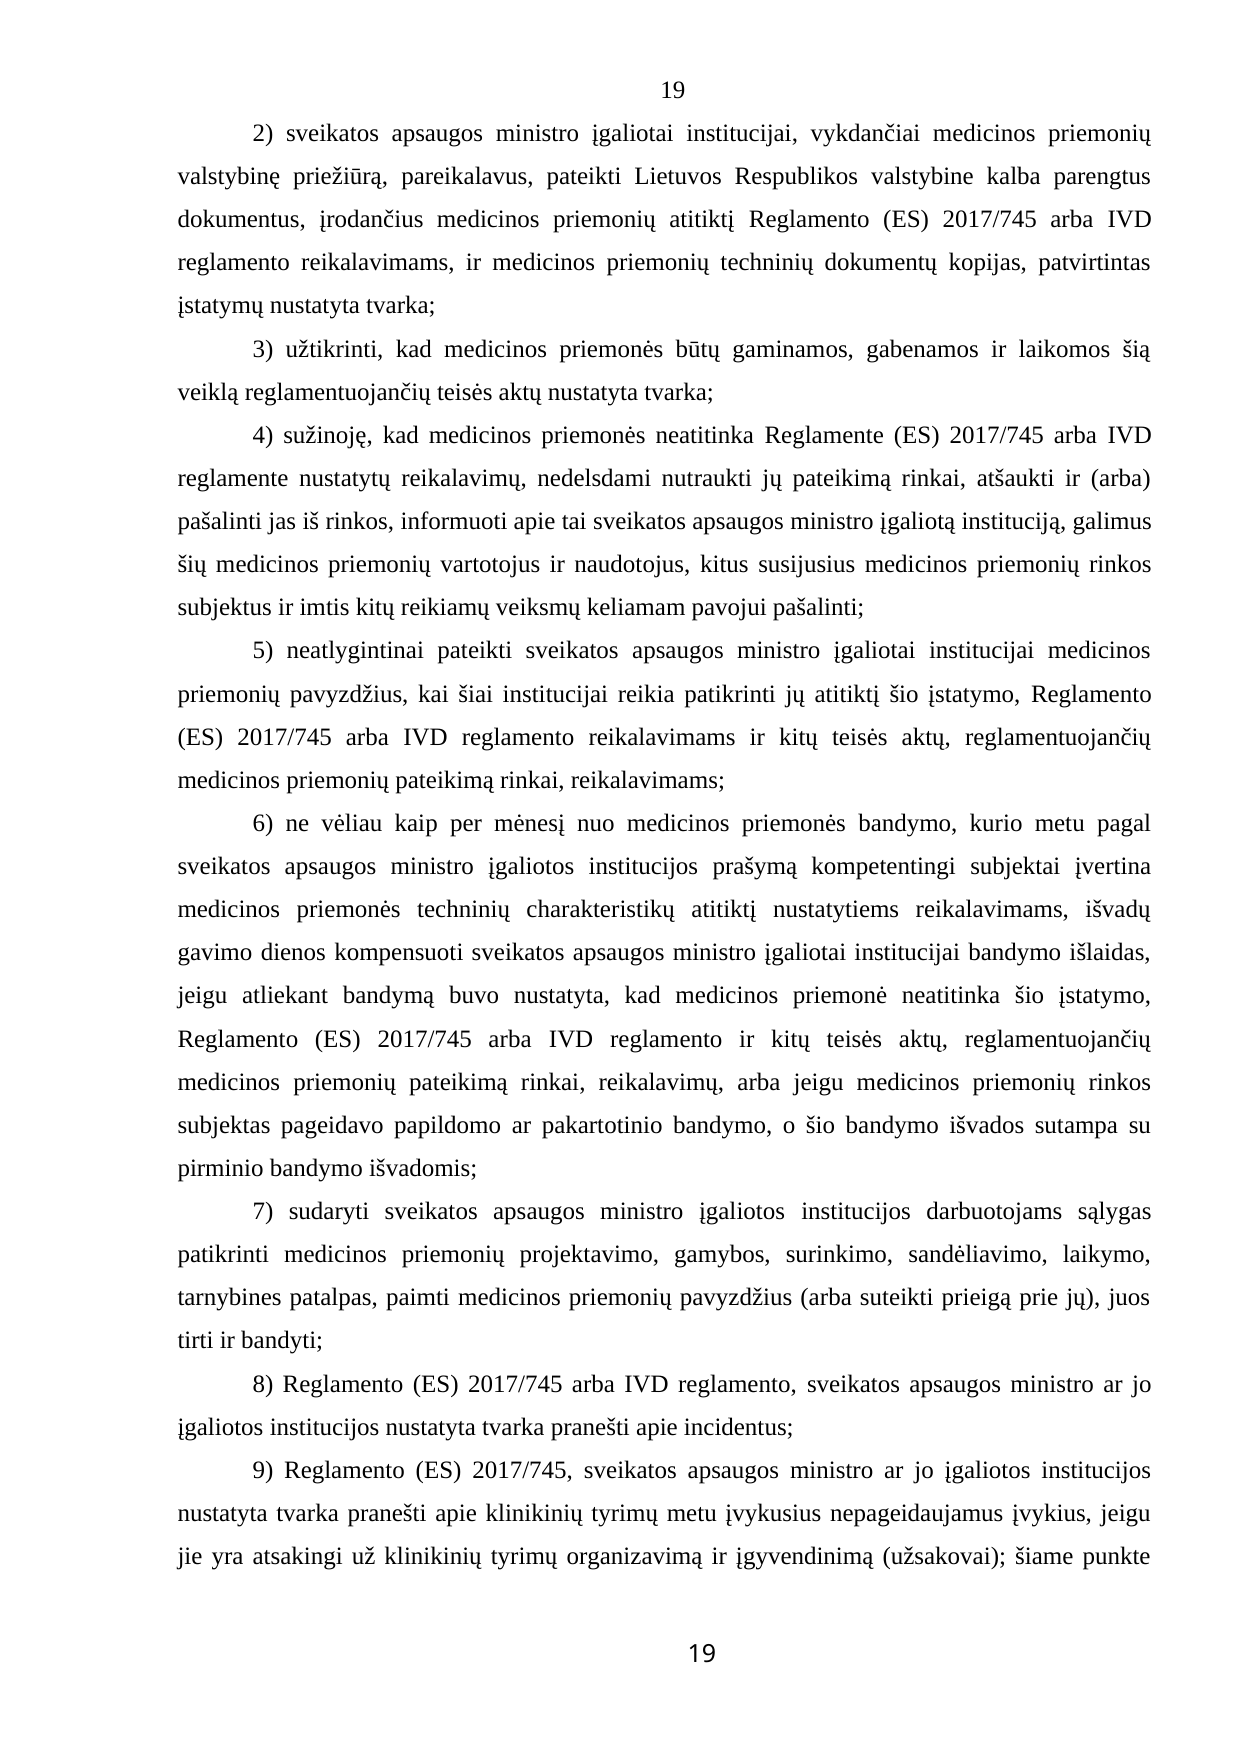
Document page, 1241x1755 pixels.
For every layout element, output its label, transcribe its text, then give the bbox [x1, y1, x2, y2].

text 4) sužinoję, kad medicinos priemonės neatitinka Reglamente (ES) 2017/745 arba IVD reglamente nustatytų reikalavimų, nedelsdami nutraukti jų pateikimą rinkai, atšaukti ir (arba) pašalinti jas iš rinkos, informuoti apie tai sveikatos apsaugos ministro įgaliotą instituciją, galimus šių medicinos priemonių vartotojus ir naudotojus, kitus susijusius medicinos priemonių rinkos subjektus ir imtis kitų reikiamų veiksmų keliamam pavojui pašalinti; [177, 420, 1152, 621]
text 6) ne vėliau kaip per mėnesį nuo medicinos priemonės bandymo, kurio metu pagal sveikatos apsaugos ministro įgaliotos institucijos prašymą kompetentingi subjektai įvertina medicinos priemonės techninių charakteristikų atitiktį nustatytiems reikalavimams, išvadų gavimo dienos kompensuoti sveikatos apsaugos ministro įgaliotai institucijai bandymo išlaidas, jeigu atliekant bandymą buvo nustatyta, kad medicinos priemonė neatitinka šio įstatymo, Reglamento (ES) 2017/745 arba IVD reglamento ir kitų teisės aktų, reglamentuojančių medicinos priemonių pateikimą rinkai, reikalavimų, arba jeigu medicinos priemonių rinkos subjektas pageidavo papildomo ar pakartotinio bandymo, o šio bandymo išvados sutampa su pirminio bandymo išvadomis; [177, 808, 1152, 1182]
text 9) Reglamento (ES) 2017/745, sveikatos apsaugos ministro ar jo įgaliotos institucijos nustatyta tvarka pranešti apie klinikinių tyrimų metu įvykusius nepageidaujamus įvykius, jeigu jie yra atsakingi už klinikinių tyrimų organizavimą ir įgyvendinimą (užsakovai); šiame punkte [177, 1455, 1152, 1570]
text 8) Reglamento (ES) 2017/745 arba IVD reglamento, sveikatos apsaugos ministro ar jo įgaliotos institucijos nustatyta tvarka pranešti apie incidentus; [177, 1369, 1152, 1441]
text 2) sveikatos apsaugos ministro įgaliotai institucijai, vykdančiai medicinos priemonių valstybinę priežiūrą, pareikalavus, pateikti Lietuvos Respublikos valstybine kalba parengtus dokumentus, įrodančius medicinos priemonių atitiktį Reglamento (ES) 2017/745 arba IVD reglamento reikalavimams, ir medicinos priemonių techninių dokumentų kopijas, patvirtintas įstatymų nustatyta tvarka; [177, 118, 1152, 319]
text 3) užtikrinti, kad medicinos priemonės būtų gaminamos, gabenamos ir laikomos šią veiklą reglamentuojančių teisės aktų nustatyta tvarka; [177, 334, 1152, 406]
text 7) sudaryti sveikatos apsaugos ministro įgaliotos institucijos darbuotojams sąlygas patikrinti medicinos priemonių projektavimo, gamybos, surinkimo, sandėliavimo, laikymo, tarnybines patalpas, paimti medicinos priemonių pavyzdžius (arba suteikti prieigą prie jų), juos tirti ir bandyti; [177, 1196, 1152, 1354]
text 5) neatlygintinai pateikti sveikatos apsaugos ministro įgaliotai institucijai medicinos priemonių pavyzdžius, kai šiai institucijai reikia patikrinti jų atitiktį šio įstatymo, Reglamento (ES) 2017/745 arba IVD reglamento reikalavimams ir kitų teisės aktų, reglamentuojančių medicinos priemonių pateikimą rinkai, reikalavimams; [177, 636, 1152, 794]
